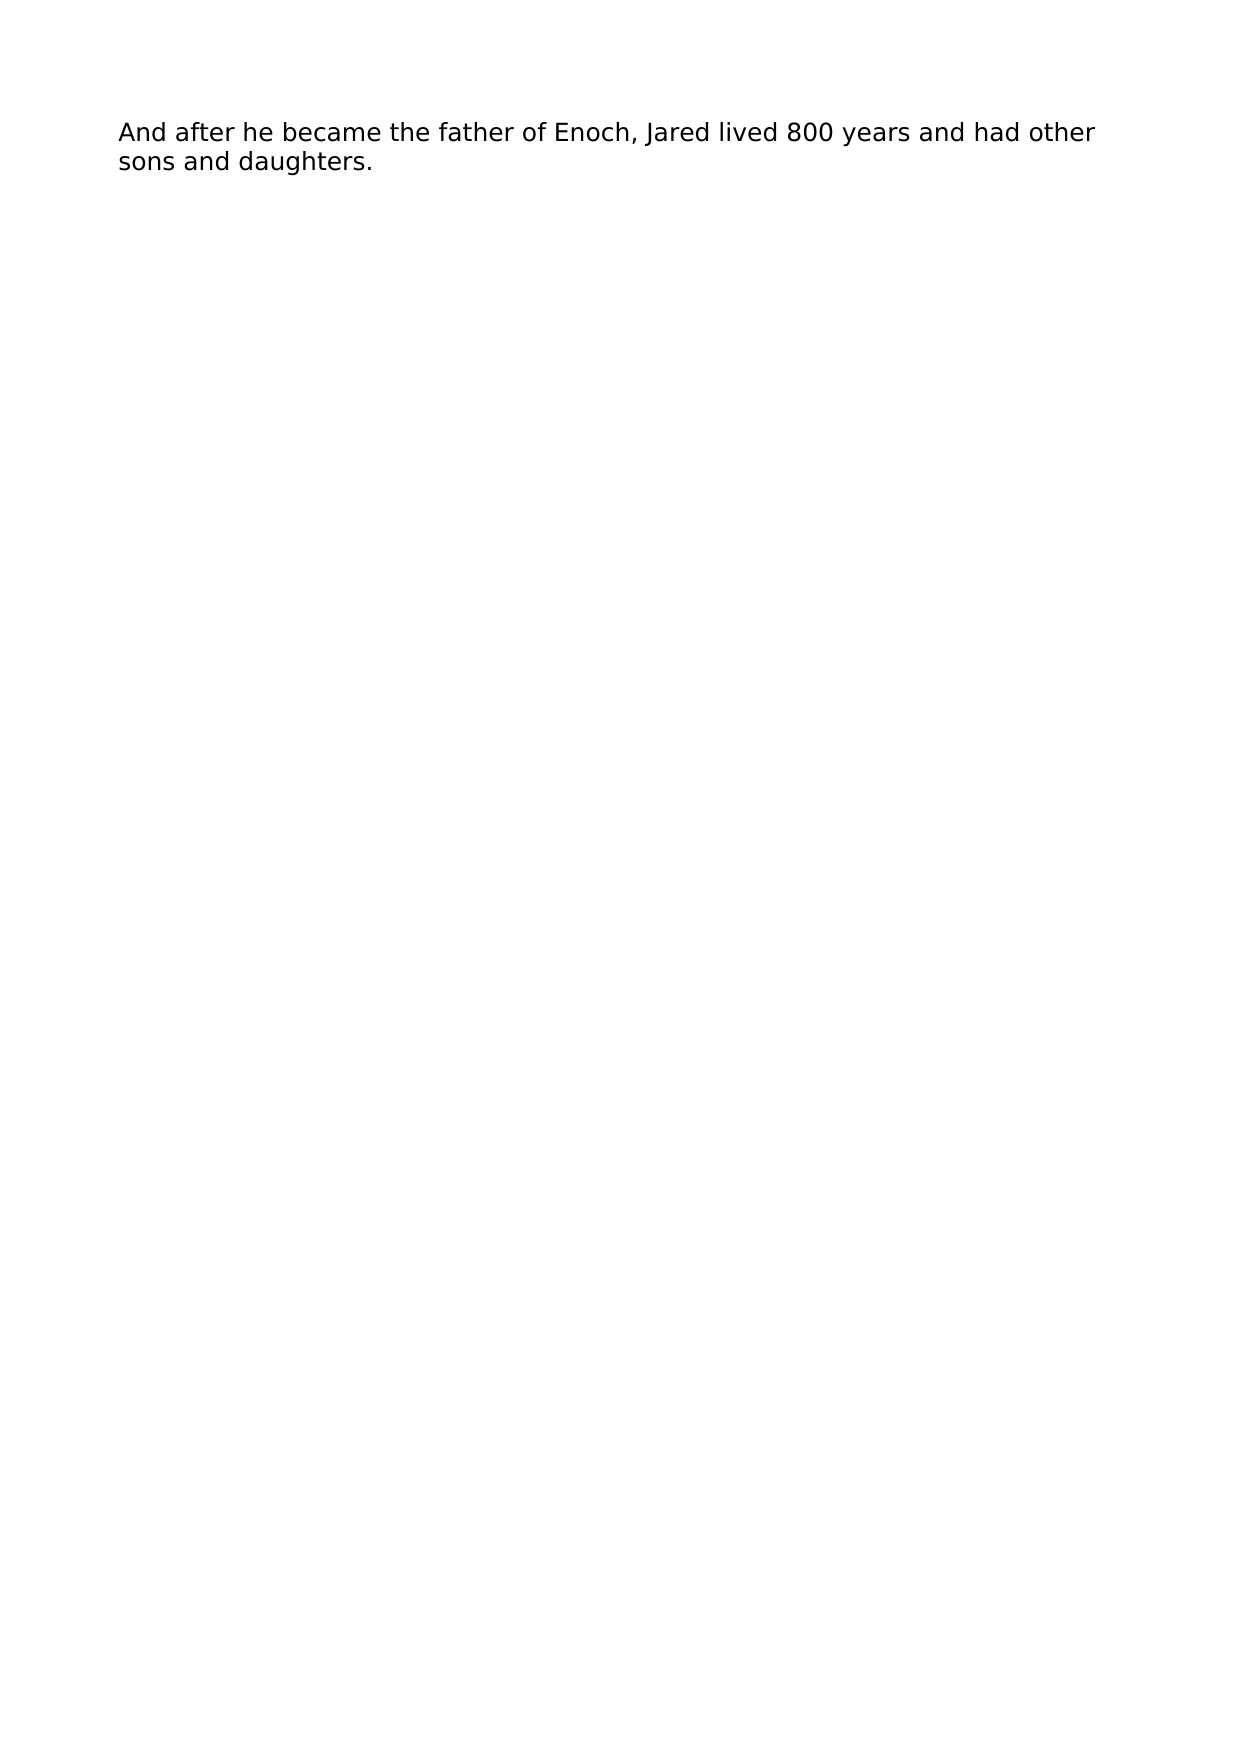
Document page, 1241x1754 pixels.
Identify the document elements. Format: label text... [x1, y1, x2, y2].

text And after he became the father of Enoch, Jared lived 800 years and had other sons and daughters. [118, 118, 1122, 176]
